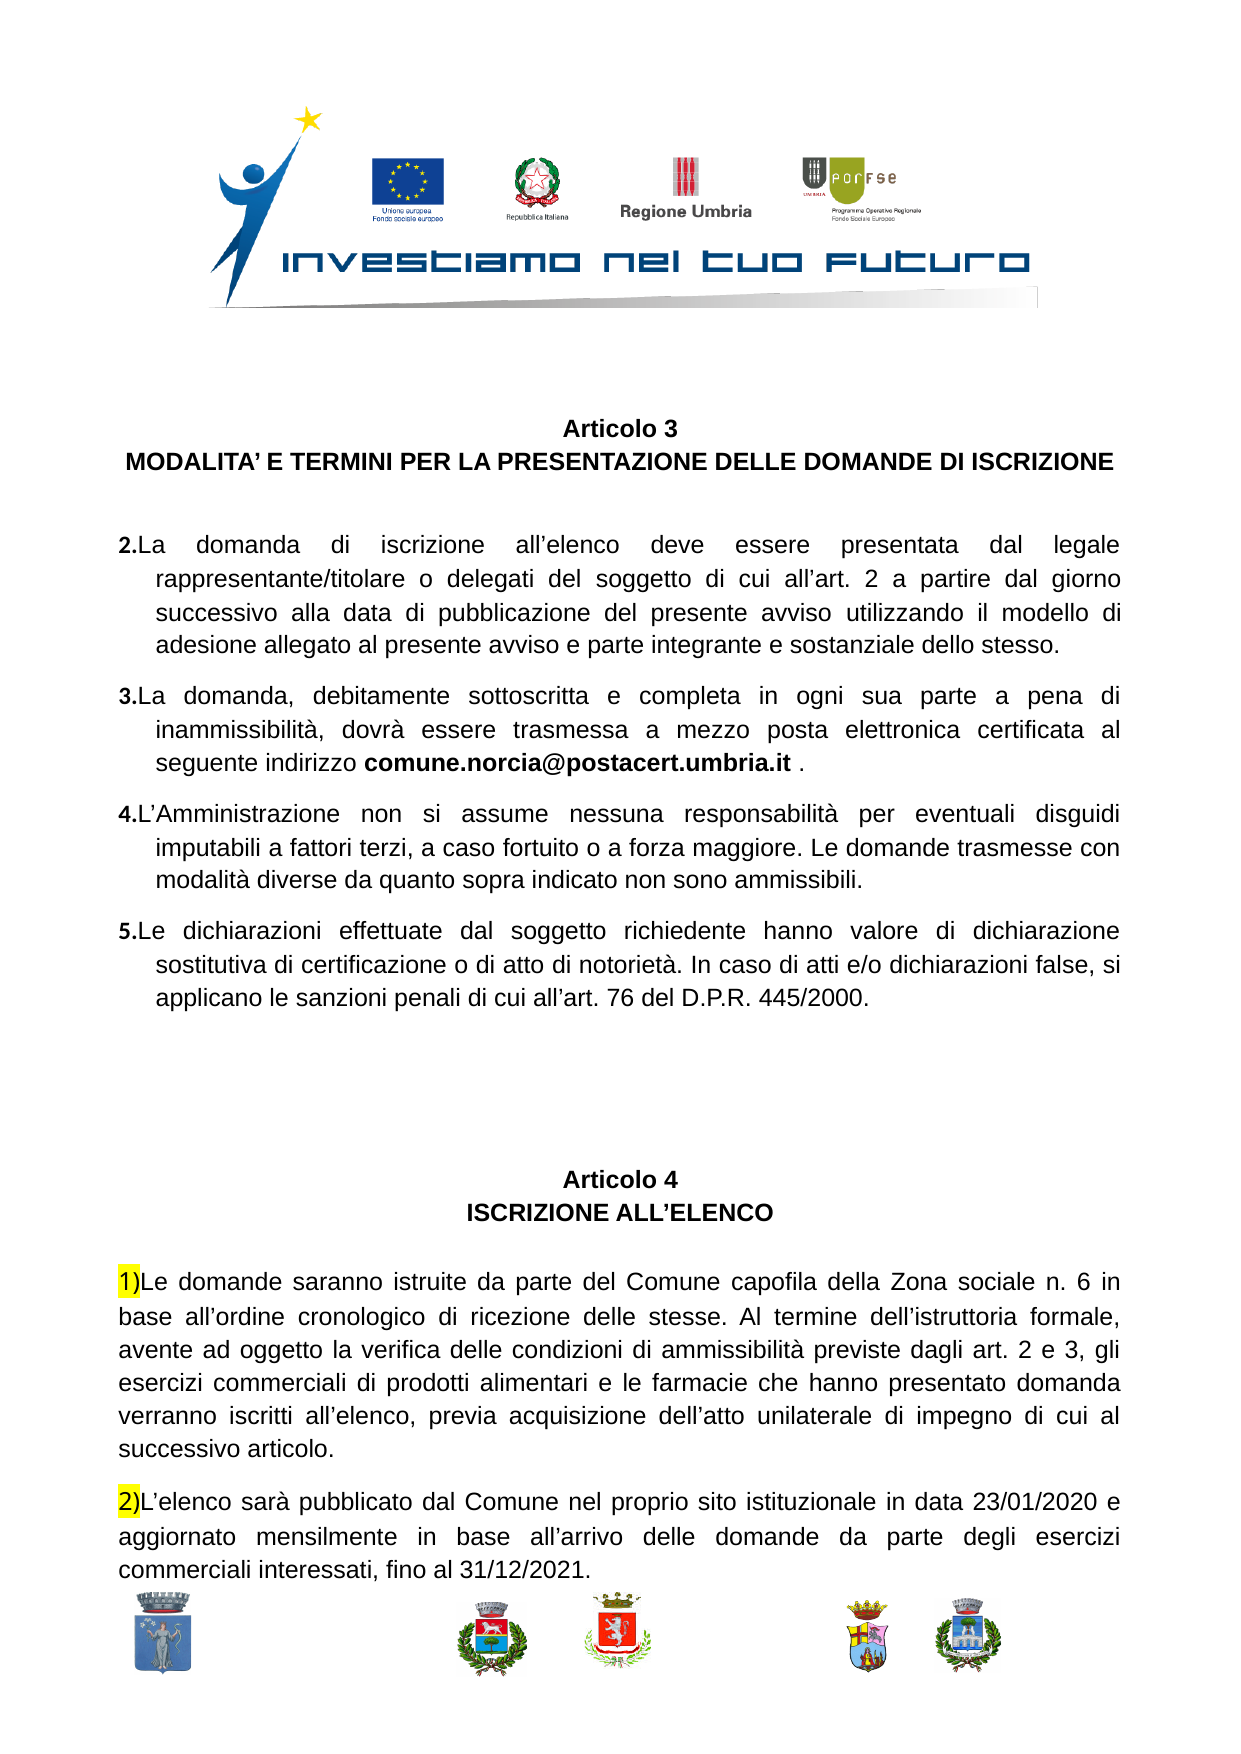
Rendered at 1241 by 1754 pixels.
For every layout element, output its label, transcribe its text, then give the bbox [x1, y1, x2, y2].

text Articolo 4 [118, 1165, 1122, 1193]
list Le dichiarazioni effettuate dal soggetto richiedente hanno valore di dichiarazione sostitutiva di certificazione o di atto di notorietà. In caso di atti e/o dichiarazioni false, si applicano le sanzioni penali di cui all’art. 76 del D.P.R. 445/2000. [118, 915, 1122, 1012]
list L’Amministrazione non si assume nessuna responsabilità per eventuali disguidi imputabili a fattori terzi, a caso fortuito o a forza maggiore. Le domande trasmesse con modalità diverse da quanto sopra indicato non sono ammissibili. [118, 798, 1122, 894]
list La domanda di iscrizione all’elenco deve essere presentata dal legale rappresentante/titolare o delegati del soggetto di cui all’art. 2 a partire dal giorno successivo alla data di pubblicazione del presente avviso utilizzando il modello di adesione allegato al presente avviso e parte integrante e sostanziale dello stesso. [118, 530, 1122, 659]
list La domanda, debitamente sottoscritta e completa in ogni sua parte a pena di inammissibilità, dovrà essere trasmessa a mezzo posta elettronica certificata al seguente indirizzo comune.norcia@postacert.umbria.it . [118, 680, 1122, 777]
list Le domande saranno istruite da parte del Comune capofila della Zona sociale n. 6 in base all’ordine cronologico di ricezione delle stesse. Al termine dell’istruttoria formale, avente ad oggetto la verifica delle condizioni di ammissibilità previste dagli art. 2 e 3, gli esercizi commerciali di prodotti alimentari e le farmacie che hanno presentato domanda verranno iscritti all’elenco, previa acquisizione dell’atto unilaterale di impegno di cui al successivo articolo. [118, 1264, 1122, 1463]
text Articolo 3 [118, 414, 1122, 443]
text MODALITA’ E TERMINI PER LA PRESENTAZIONE DELLE DOMANDE DI ISCRIZIONE [118, 447, 1122, 476]
list L’elenco sarà pubblicato dal Comune nel proprio sito istituzionale in data 23/01/2020 e aggiornato mensilmente in base all’arrivo delle domande da parte degli esercizi commerciali interessati, fino al 31/12/2021. [118, 1484, 1122, 1584]
text ISCRIZIONE ALL’ELENCO [118, 1198, 1122, 1227]
